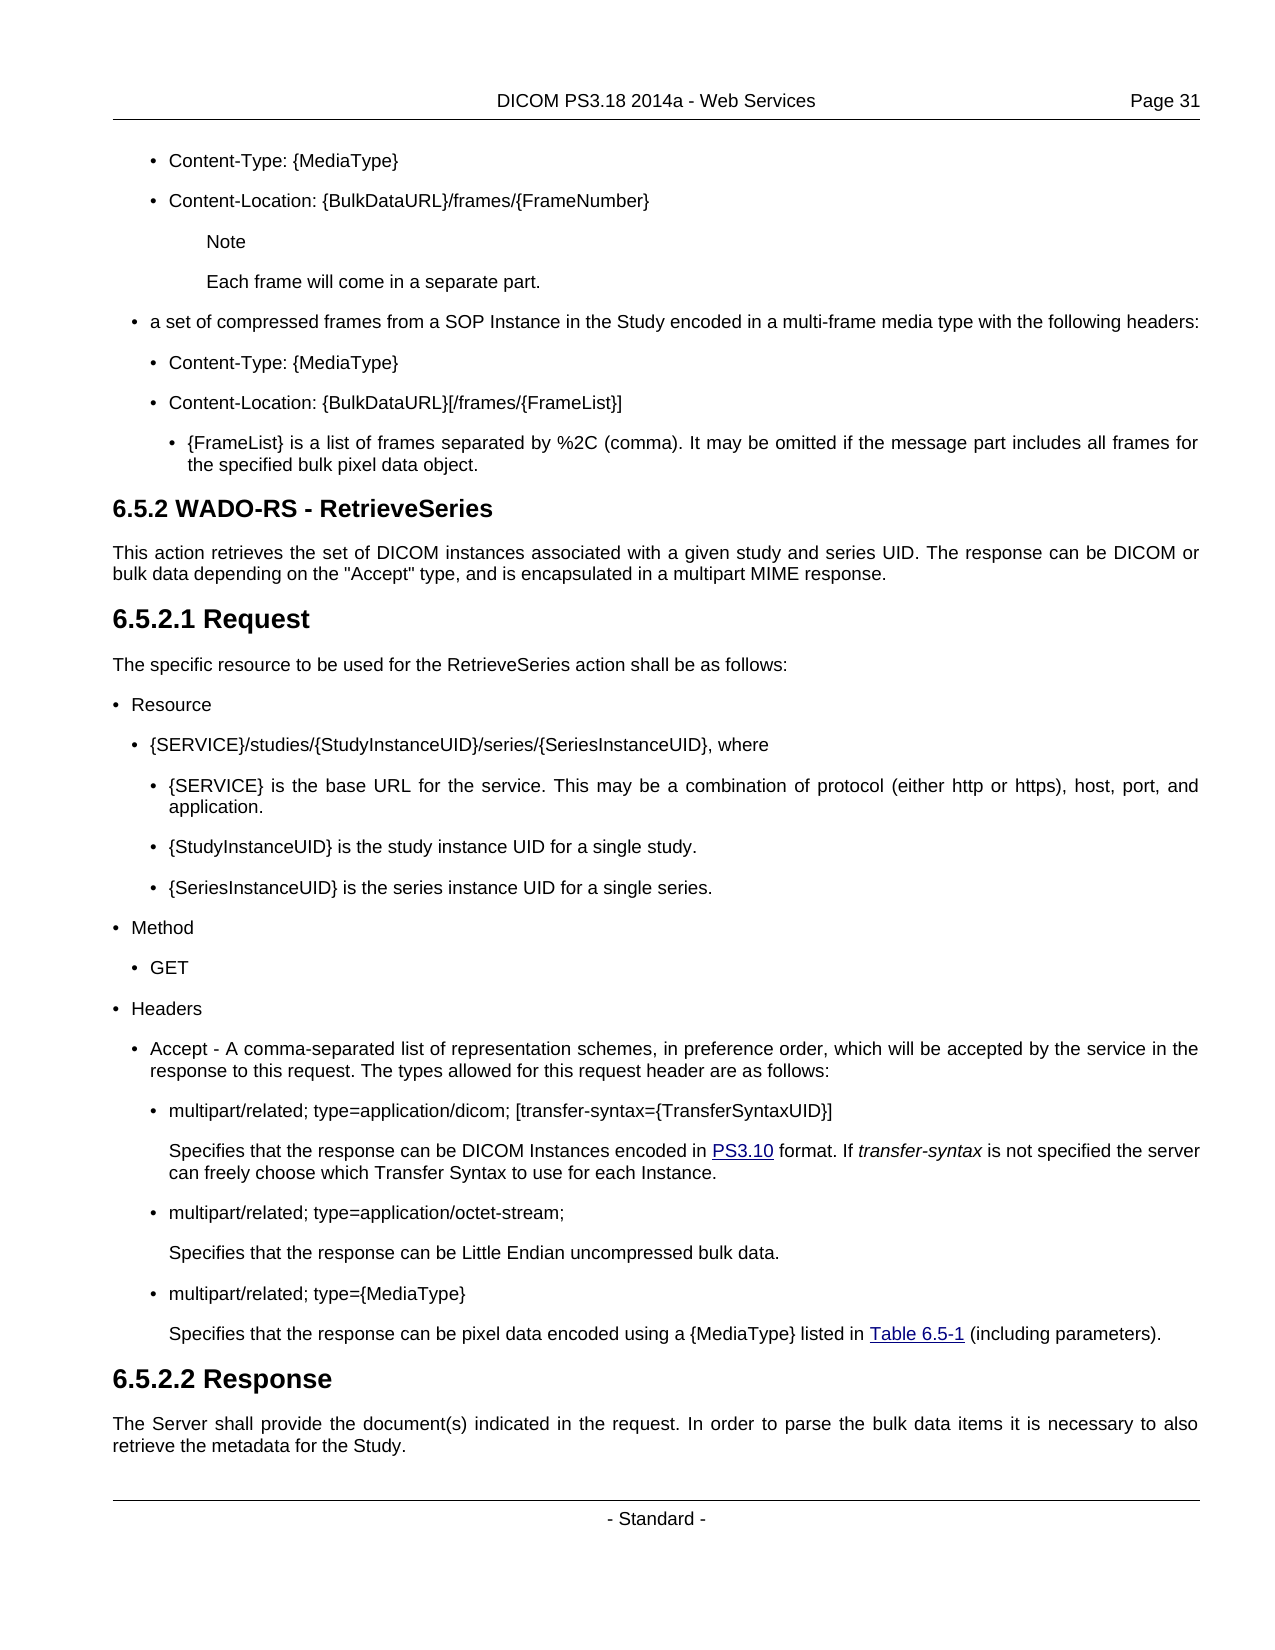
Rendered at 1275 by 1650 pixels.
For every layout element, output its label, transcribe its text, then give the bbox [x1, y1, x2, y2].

list multipart/related; type=application/octet-stream; [150, 1202, 1200, 1223]
list Specifies that the response can be pixel data encoded using a {MediaType} listed in Table 6.5-1 (including parameters). [150, 1323, 1200, 1344]
list multipart/related; type={MediaType} [150, 1282, 1200, 1304]
list Content-Location: {BulkDataURL}/frames/{FrameNumber} [150, 190, 1200, 212]
list {SERVICE}/studies/{StudyInstanceUID}/series/{SeriesInstanceUID}, where [131, 734, 1200, 756]
list {StudyInstanceUID} is the study instance UID for a single study. [150, 836, 1200, 858]
list Note [187, 231, 1162, 252]
list multipart/related; type=application/dicom; [transfer-syntax={TransferSyntaxUID}] [150, 1100, 1200, 1121]
list Method [112, 917, 1200, 938]
text 6.5.2 WADO-RS - RetrieveSeries [112, 494, 1200, 523]
list Headers [112, 997, 1200, 1019]
list {SERVICE} is the base URL for the service. This may be a combination of protocol (either http or https), host, port, and application. [150, 774, 1200, 817]
list Specifies that the response can be Little Endian uncompressed bulk data. [150, 1242, 1200, 1264]
list Accept - A comma-separated list of representation schemes, in preference order, which will be accepted by the service in the response to this request. The types allowed for this request header are as follows: [131, 1038, 1200, 1081]
list a set of compressed frames from a SOP Instance in the Study encoded in a multi-frame media type with the following headers: [131, 311, 1200, 333]
list Content-Type: {MediaType} [150, 150, 1200, 172]
list Resource [112, 694, 1200, 715]
list Content-Location: {BulkDataURL}[/frames/{FrameList}] [150, 392, 1200, 413]
list Each frame will come in a separate part. [187, 271, 1162, 292]
text 6.5.2.1 Request [112, 603, 1200, 635]
text This action retrieves the set of DICOM instances associated with a given study and series UID. The response can be DICOM or bulk data depending on the "Accept" type, and is encapsulated in a multipart MIME response. [112, 542, 1200, 585]
text The specific resource to be used for the RetrieveSeries action shall be as follows: [112, 653, 1200, 675]
text 6.5.2.2 Response [112, 1363, 1200, 1394]
list {FrameList} is a list of frames separated by %2C (comma). It may be omitted if the message part includes all frames for the specified bulk pixel data object. [169, 432, 1200, 475]
list Specifies that the response can be DICOM Instances encoded in PS3.10 format. If transfer-syntax is not specified the server can freely choose which Transfer Syntax to use for each Instance. [150, 1140, 1200, 1183]
text The Server shall provide the document(s) indicated in the request. In order to parse the bulk data items it is necessary to also retrieve the metadata for the Study. [112, 1413, 1200, 1456]
list GET [131, 957, 1200, 979]
list {SeriesInstanceUID} is the series instance UID for a single series. [150, 877, 1200, 898]
list Content-Type: {MediaType} [150, 352, 1200, 373]
